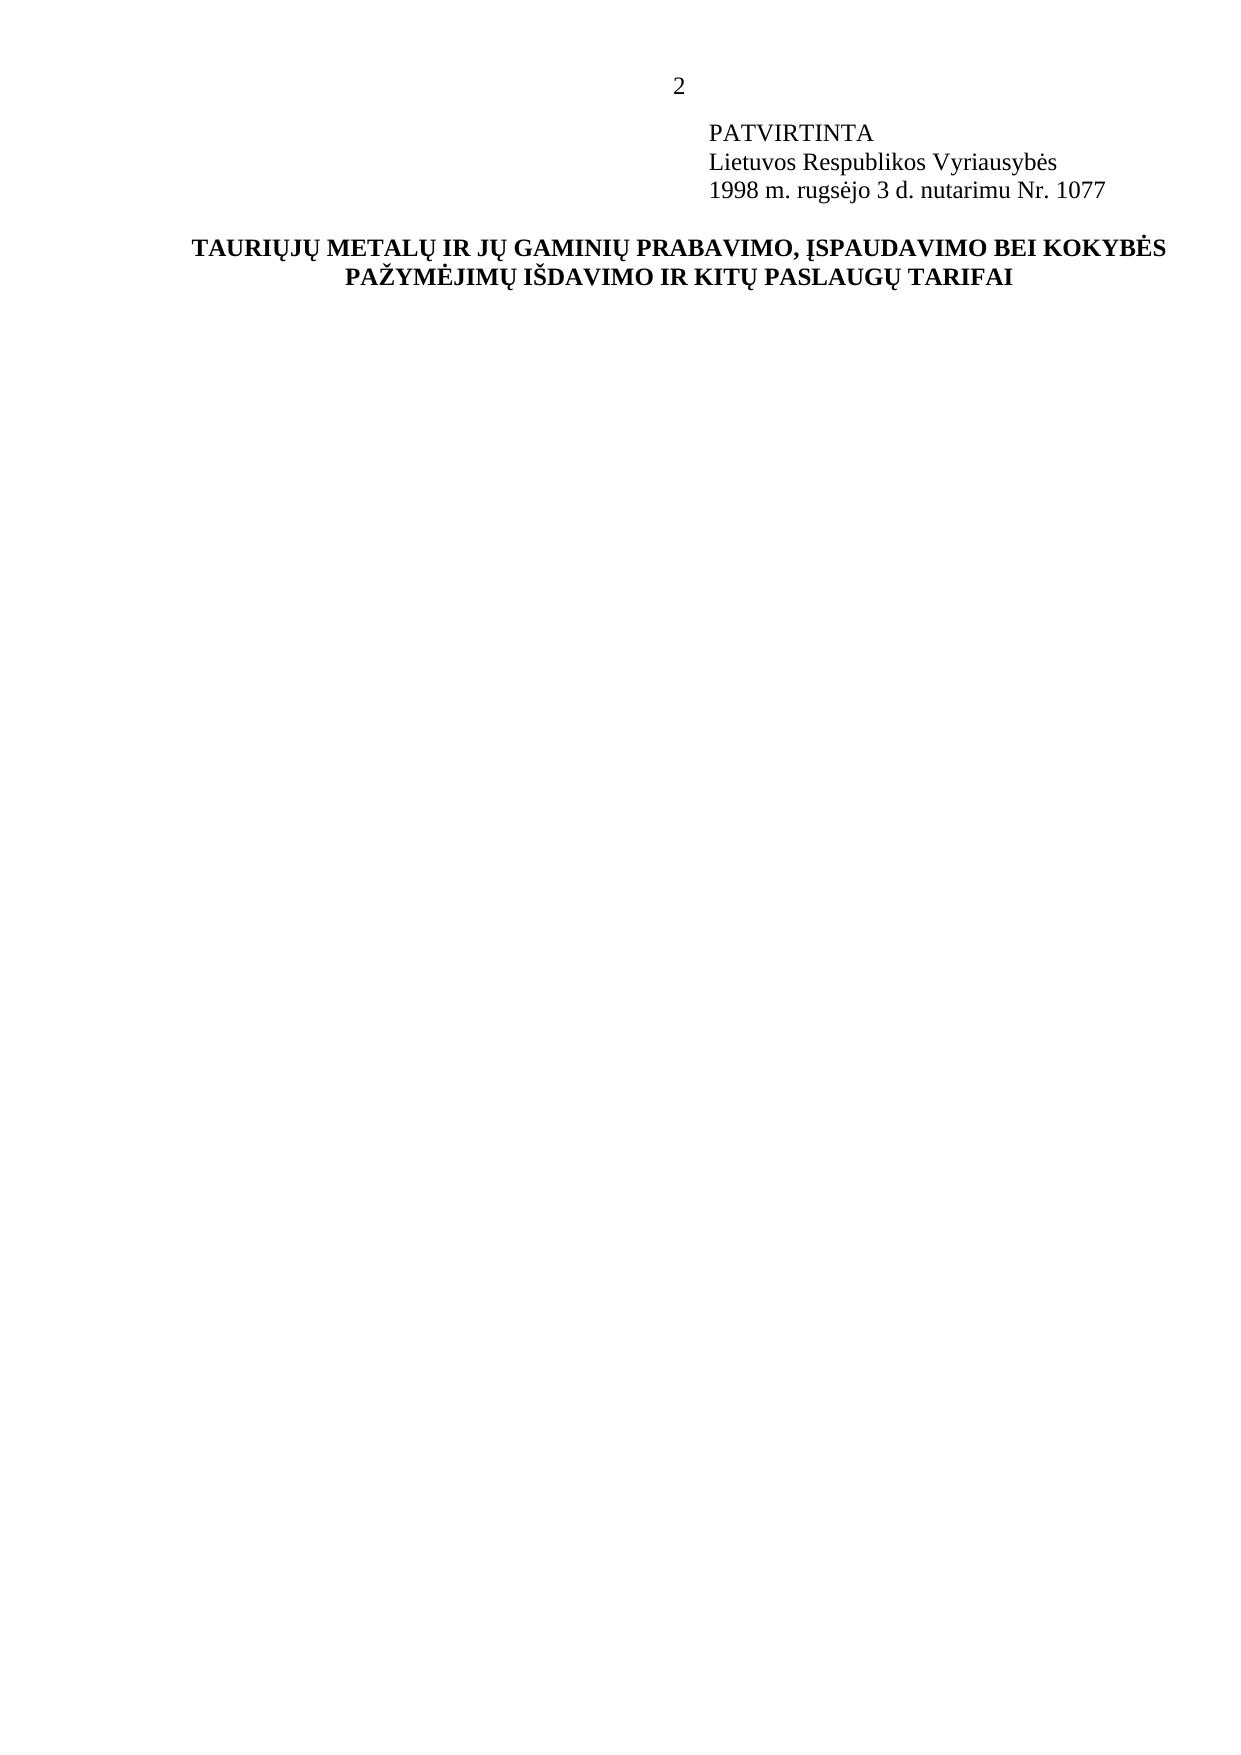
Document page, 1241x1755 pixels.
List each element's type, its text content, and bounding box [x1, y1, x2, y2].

text 1998 m. rugsėjo 3 d. nutarimu Nr. 1077 [177, 176, 1181, 204]
text Tauriųjų metalų ir jų gaminių prabavimo, įspaudavimo bei kokybės pažymėjimų išdavimo ir kitų paslaugų tarifai [177, 233, 1181, 291]
text Lietuvos Respublikos Vyriausybės [177, 147, 1181, 176]
text PATVIRTINTA [709, 118, 1181, 147]
